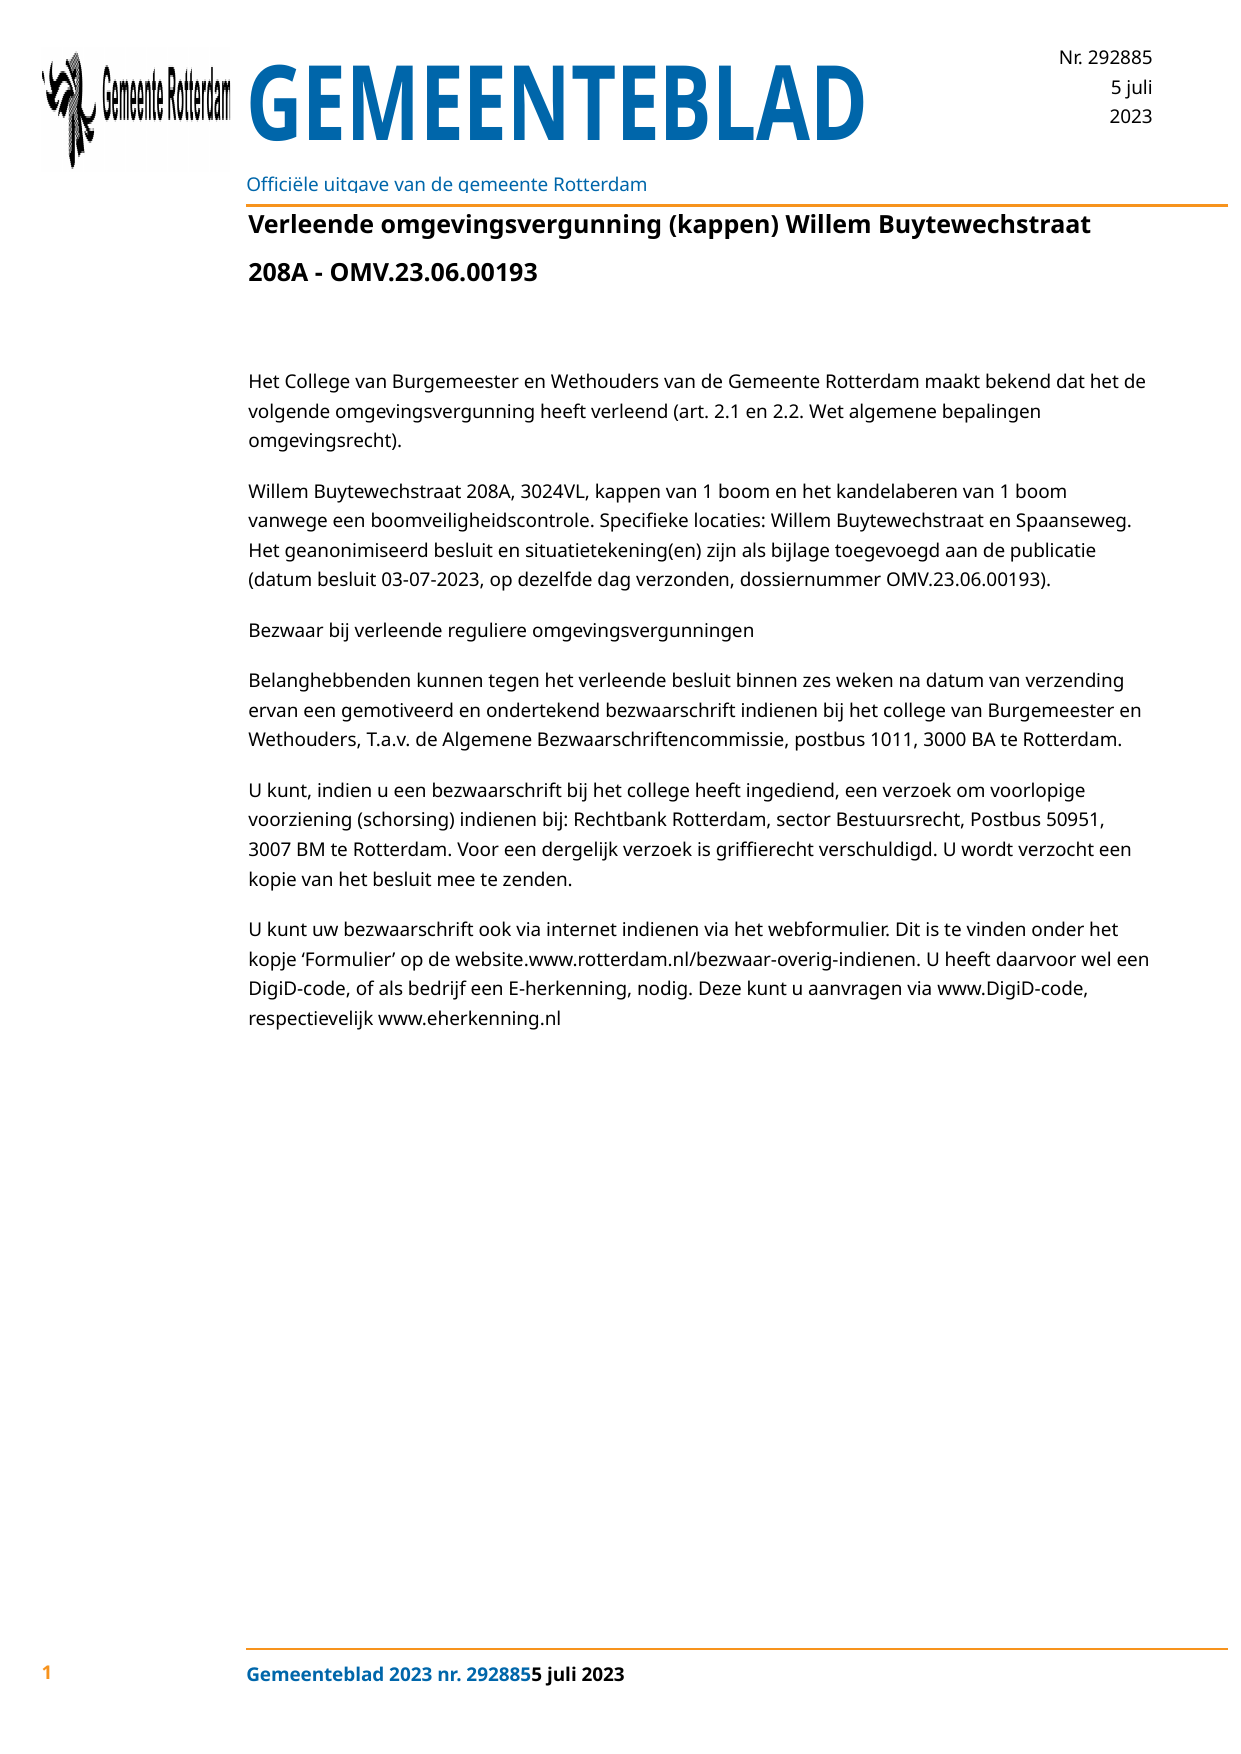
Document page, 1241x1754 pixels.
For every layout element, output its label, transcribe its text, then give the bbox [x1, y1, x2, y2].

picture [41, 47, 231, 172]
text Belanghebbenden kunnen tegen het verleende besluit binnen zes weken na datum van verzending ervan een gemotiveerd en ondertekend bezwaarschrift indienen bij het college van Burgemeester en Wethouders, T.a.v. de Algemene Bezwaarschriftencommissie, postbus 1011, 3000 BA te Rotterdam. [248, 667, 1152, 752]
text Bezwaar bij verleende reguliere omgevingsvergunningen [248, 617, 1152, 643]
text Willem Buytewechstraat 208A, 3024VL, kappen van 1 boom en het kandelaberen van 1 boom vanwege een boomveiligheidscontrole. Specifieke locaties: Willem Buytewechstraat en Spaanseweg. Het geanonimiseerd besluit en situatietekening(en) zijn als bijlage toegevoegd aan de publicatie (datum besluit 03-07-2023, op dezelfde dag verzonden, dossiernummer OMV.23.06.00193). [248, 478, 1152, 592]
text U kunt uw bezwaarschrift ook via internet indienen via het webformulier. Dit is te vinden onder het kopje ‘Formulier’ op de website.www.rotterdam.nl/bezwaar-overig-indienen. U heeft daarvoor wel een DigiD-code, of als bedrijf een E-herkenning, nodig. Deze kunt u aanvragen via www.DigiD-code, respectievelijk www.eherkenning.nl [248, 916, 1152, 1031]
text U kunt, indien u een bezwaarschrift bij het college heeft ingediend, een verzoek om voorlopige voorziening (schorsing) indienen bij: Rechtbank Rotterdam, sector Bestuursrecht, Postbus 50951, 3007 BM te Rotterdam. Voor een dergelijk verzoek is griffierecht verschuldigd. U wordt verzocht een kopie van het besluit mee te zenden. [248, 777, 1152, 892]
text Het College van Burgemeester en Wethouders van de Gemeente Rotterdam maakt bekend dat het de volgende omgevingsvergunning heeft verleend (art. 2.1 en 2.2. Wet algemene bepalingen omgevingsrecht). [248, 368, 1152, 453]
text Verleende omgevingsvergunning (kappen) Willem Buytewechstraat 208A - OMV.23.06.00193 [248, 207, 1152, 288]
